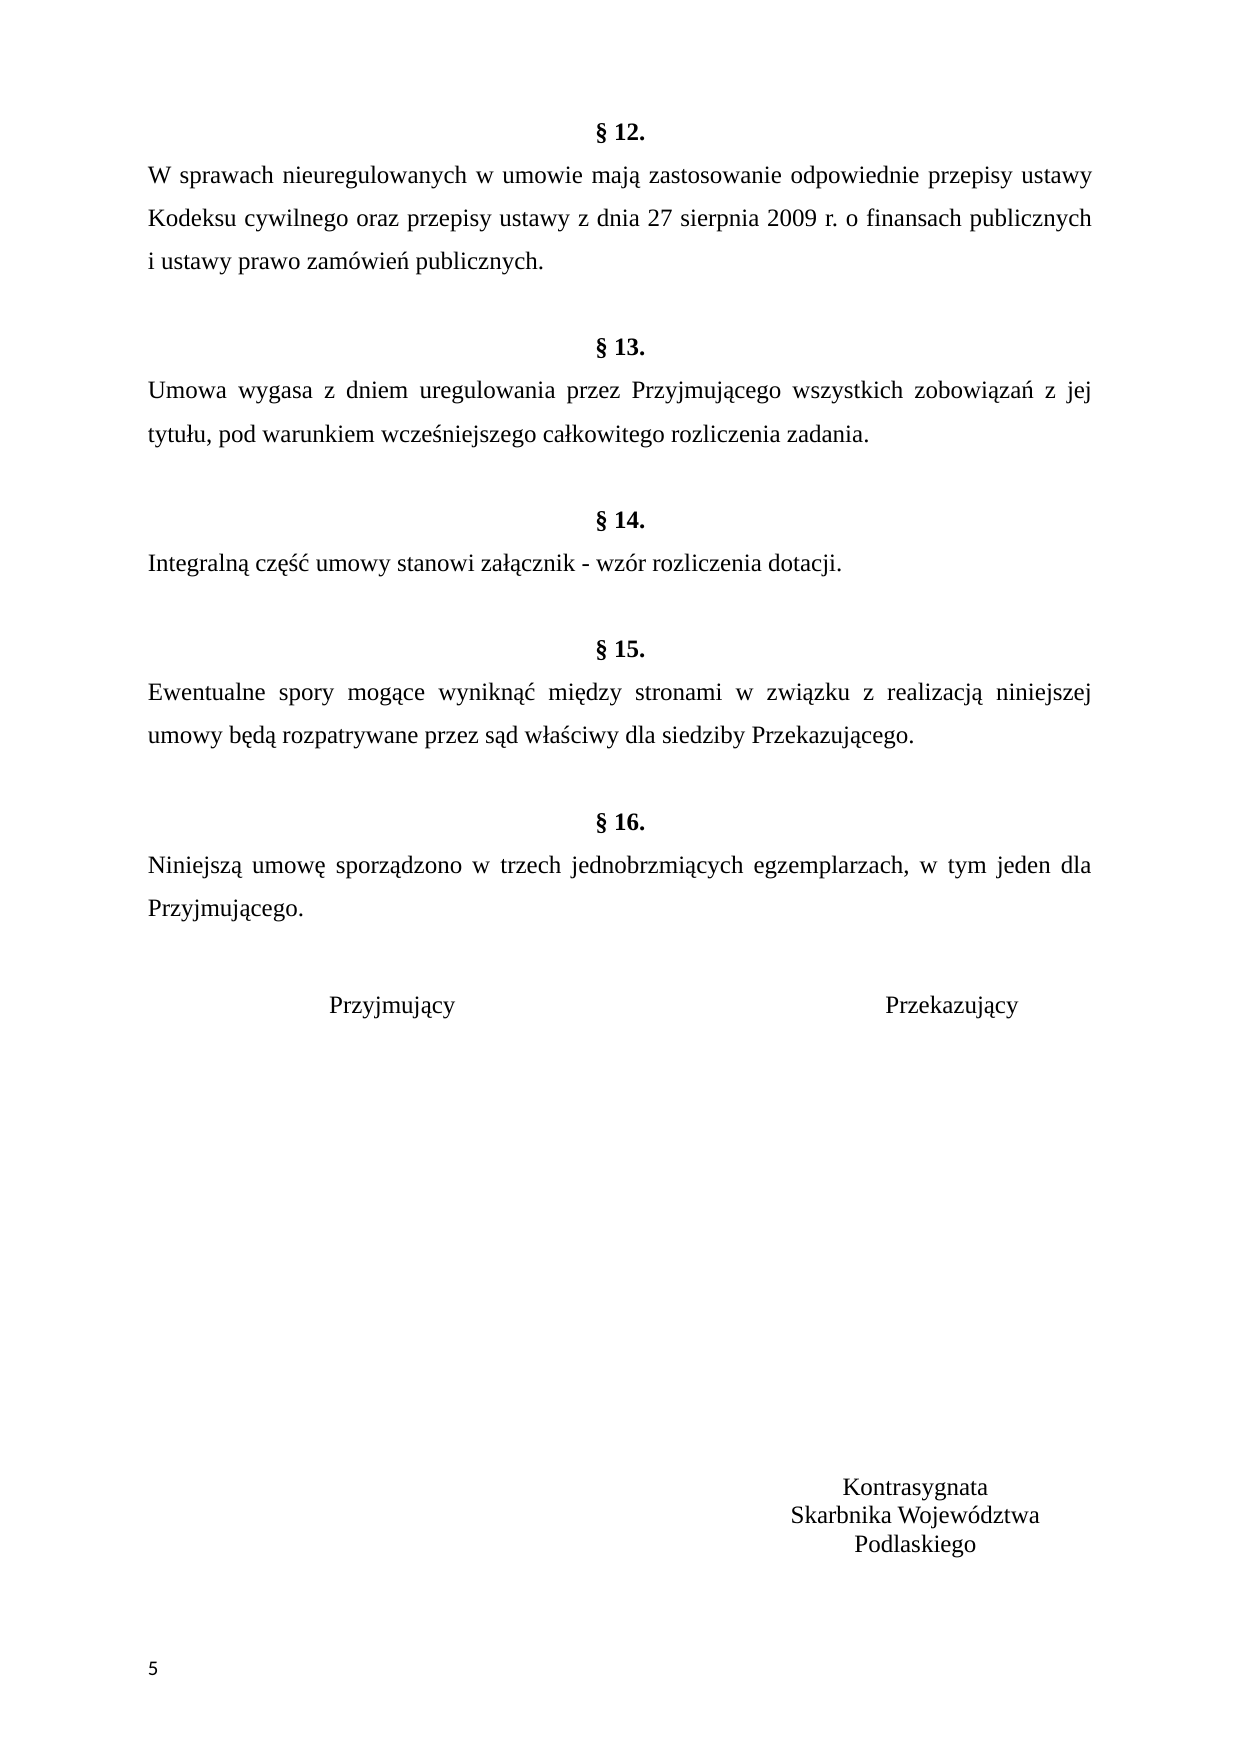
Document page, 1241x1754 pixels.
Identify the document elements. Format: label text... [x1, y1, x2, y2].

text Ewentualne spory mogące wyniknąć między stronami w związku z realizacją niniejszej umowy będą rozpatrywane przez sąd właściwy dla siedziby Przekazującego. [148, 677, 1093, 749]
text § 14. [148, 505, 1093, 534]
text Skarbnika Województwa Podlaskiego [738, 1500, 1093, 1558]
text § 15. [148, 634, 1093, 663]
text W sprawach nieuregulowanych w umowie mają zastosowanie odpowiednie przepisy ustawy Kodeksu cywilnego oraz przepisy ustawy z dnia 27 sierpnia 2009 r. o finansach publicznych i ustawy prawo zamówień publicznych. [148, 160, 1093, 275]
text Niniejszą umowę sporządzono w trzech jednobrzmiących egzemplarzach, w tym jeden dla Przyjmującego. [148, 850, 1093, 922]
text Integralną część umowy stanowi załącznik - wzór rozliczenia dotacji. [148, 548, 1093, 577]
text § 13. [148, 332, 1093, 361]
text § 16. [148, 807, 1093, 836]
text Kontrasygnata [738, 1472, 1093, 1500]
text Przyjmujący Przekazujący [148, 990, 1093, 1018]
text Umowa wygasa z dniem uregulowania przez Przyjmującego wszystkich zobowiązań z jej tytułu, pod warunkiem wcześniejszego całkowitego rozliczenia zadania. [148, 376, 1093, 447]
text § 12. [148, 117, 1093, 146]
